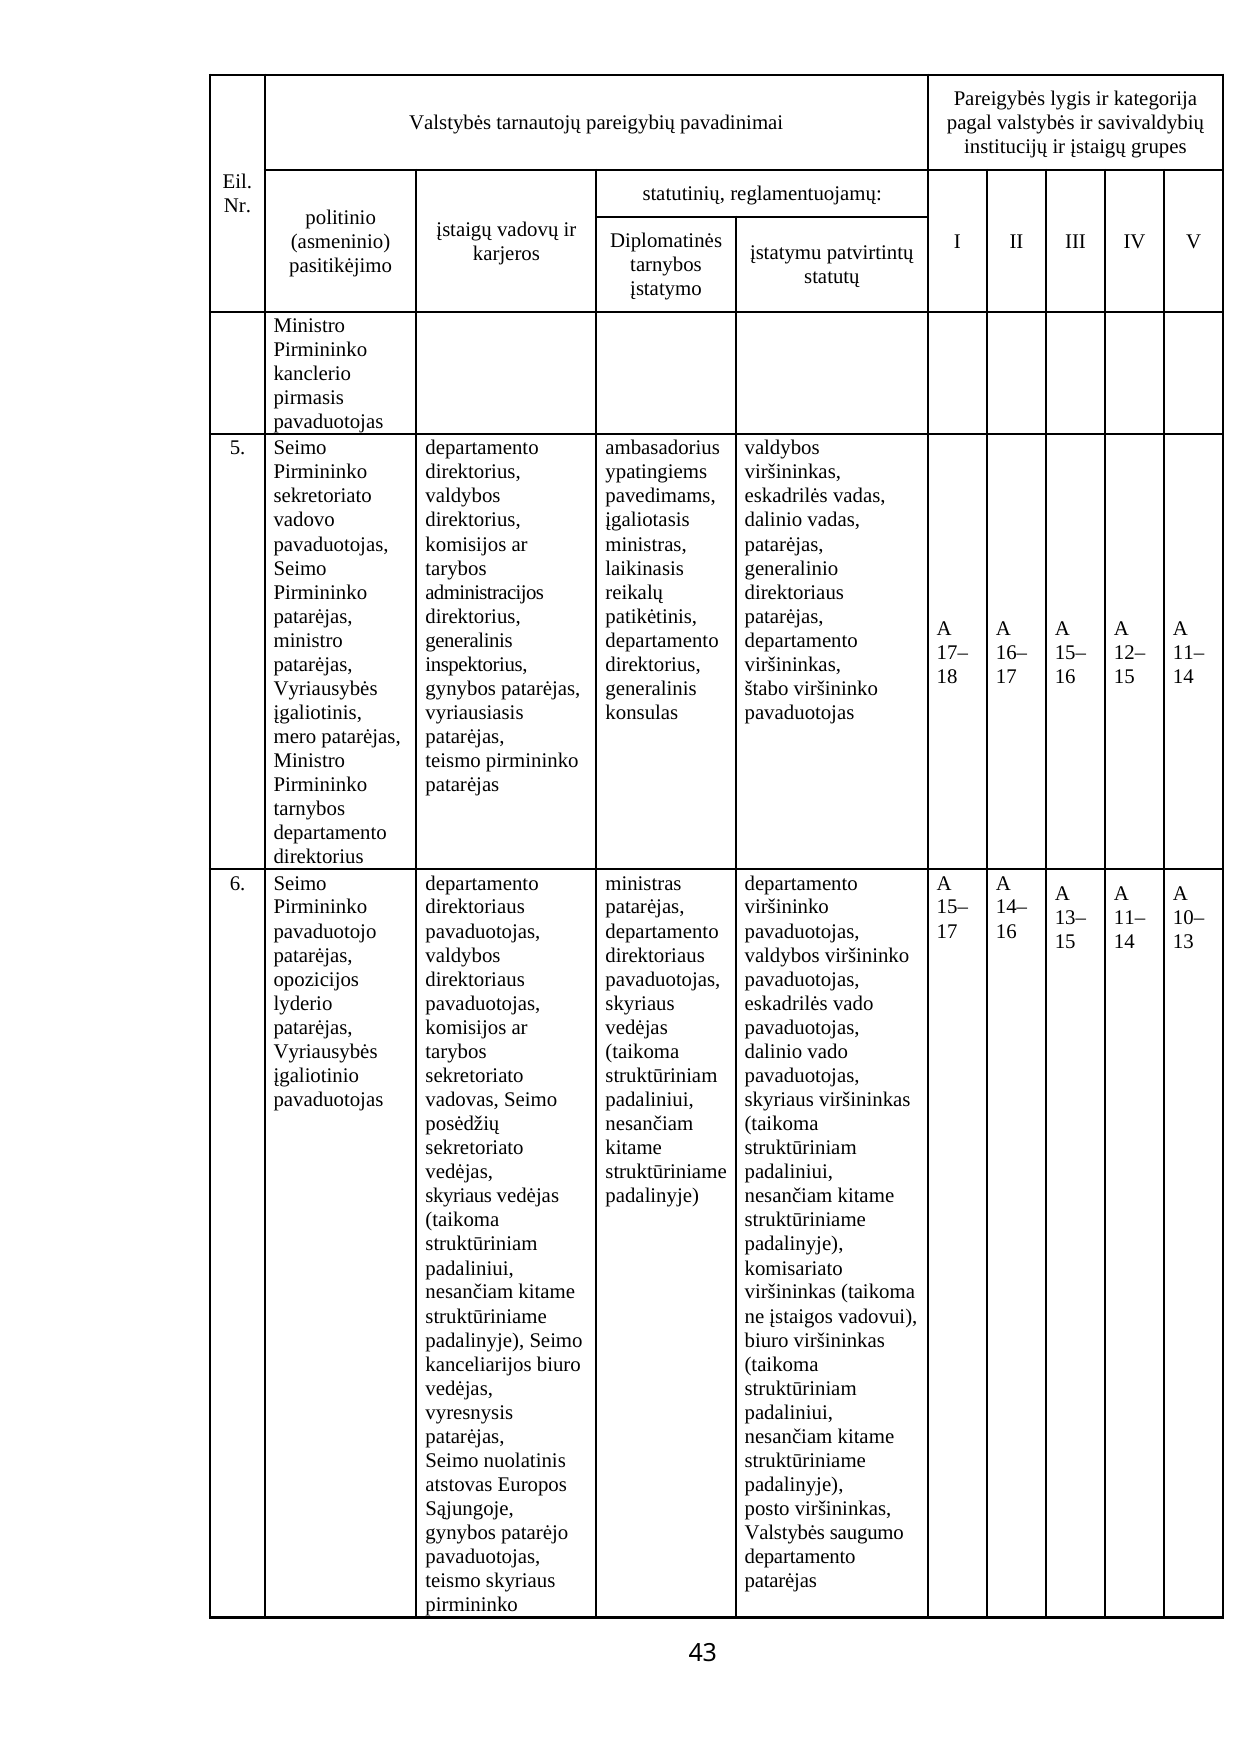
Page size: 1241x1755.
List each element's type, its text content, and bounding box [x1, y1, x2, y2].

table_cell A 15–17 [929, 870, 986, 1616]
table_cell [1165, 313, 1222, 433]
table_cell statutinių, reglamentuojamų: [597, 171, 927, 216]
table_cell A 11–14 [1106, 870, 1163, 1616]
table_cell įstatymu patvirtintų statutų [737, 218, 927, 311]
table_header Pareigybės lygis ir kategorija pagal valstybės ir savivaldybių institucijų ir įstaigų grupes [929, 76, 1222, 169]
table_cell [1106, 313, 1163, 433]
table_cell A 12–15 [1106, 435, 1163, 868]
table_cell II [988, 171, 1045, 311]
table_cell [211, 313, 264, 433]
table_cell departamento direktorius, valdybos direktorius, komisijos ar tarybos administracijos direktorius, generalinis inspektorius, gynybos patarėjas, vyriausiasis patarėjas, teismo pirmininko patarėjas [417, 435, 595, 868]
table_cell A 15–16 [1047, 435, 1104, 868]
table_cell [417, 313, 595, 433]
table_cell Ministro Pirmininko kanclerio pirmasis pavaduotojas [266, 313, 415, 433]
table_cell A 17–18 [929, 435, 986, 868]
table_cell departamento direktoriaus pavaduotojas, valdybos direktoriaus pavaduotojas, komisijos ar tarybos sekretoriato vadovas, Seimo posėdžių sekretoriato vedėjas, skyriaus vedėjas (taikoma struktūriniam padaliniui, nesančiam kitame struktūriniame padalinyje), Seimo kanceliarijos biuro vedėjas, vyresnysis patarėjas, Seimo nuolatinis atstovas Europos Sąjungoje, gynybos patarėjo pavaduotojas, teismo skyriaus pirmininko [417, 870, 595, 1616]
table_header Eil. Nr. [211, 76, 264, 311]
table_cell 6. [211, 870, 264, 1616]
table_cell departamento viršininko pavaduotojas, valdybos viršininko pavaduotojas, eskadrilės vado pavaduotojas, dalinio vado pavaduotojas, skyriaus viršininkas (taikoma struktūriniam padaliniui, nesančiam kitame struktūriniame padalinyje), komisariato viršininkas (taikoma ne įstaigos vadovui), biuro viršininkas (taikoma struktūriniam padaliniui, nesančiam kitame struktūriniame padalinyje), posto viršininkas, Valstybės saugumo departamento patarėjas [737, 870, 927, 1616]
table_cell A 10–13 [1165, 870, 1222, 1616]
table_cell valdybos viršininkas, eskadrilės vadas, dalinio vadas, patarėjas, generalinio direktoriaus patarėjas, departamento viršininkas, štabo viršininko pavaduotojas [737, 435, 927, 868]
table_cell ministras patarėjas, departamento direktoriaus pavaduotojas, skyriaus vedėjas (taikoma struktūriniam padaliniui, nesančiam kitame struktūriniame padalinyje) [597, 870, 735, 1616]
table_cell [988, 313, 1045, 433]
table_cell IV [1106, 171, 1163, 311]
table_cell A 16–17 [988, 435, 1045, 868]
table_cell A 13–15 [1047, 870, 1104, 1616]
table_cell [597, 313, 735, 433]
table_cell I [929, 171, 986, 311]
table_cell [929, 313, 986, 433]
table_cell [737, 313, 927, 433]
table_cell Seimo Pirmininko pavaduotojo patarėjas, opozicijos lyderio patarėjas, Vyriausybės įgaliotinio pavaduotojas [266, 870, 415, 1616]
table_header Valstybės tarnautojų pareigybių pavadinimai [266, 76, 927, 169]
table_cell ambasadorius ypatingiems pavedimams, įgaliotasis ministras, laikinasis reikalų patikėtinis, departamento direktorius, generalinis konsulas [597, 435, 735, 868]
table_cell 5. [211, 435, 264, 868]
table_cell Seimo Pirmininko sekretoriato vadovo pavaduotojas, Seimo Pirmininko patarėjas, ministro patarėjas, Vyriausybės įgaliotinis, mero patarėjas, Ministro Pirmininko tarnybos departamento direktorius [266, 435, 415, 868]
table_cell [1047, 313, 1104, 433]
table_cell politinio (asmeninio) pasitikėjimo [266, 171, 415, 311]
table_cell V [1165, 171, 1222, 311]
table_cell įstaigų vadovų ir karjeros [417, 171, 595, 311]
table_cell A 14–16 [988, 870, 1045, 1616]
table_cell III [1047, 171, 1104, 311]
table_cell Diplomatinės tarnybos įstatymo [597, 218, 735, 311]
table_cell A 11–14 [1165, 435, 1222, 868]
